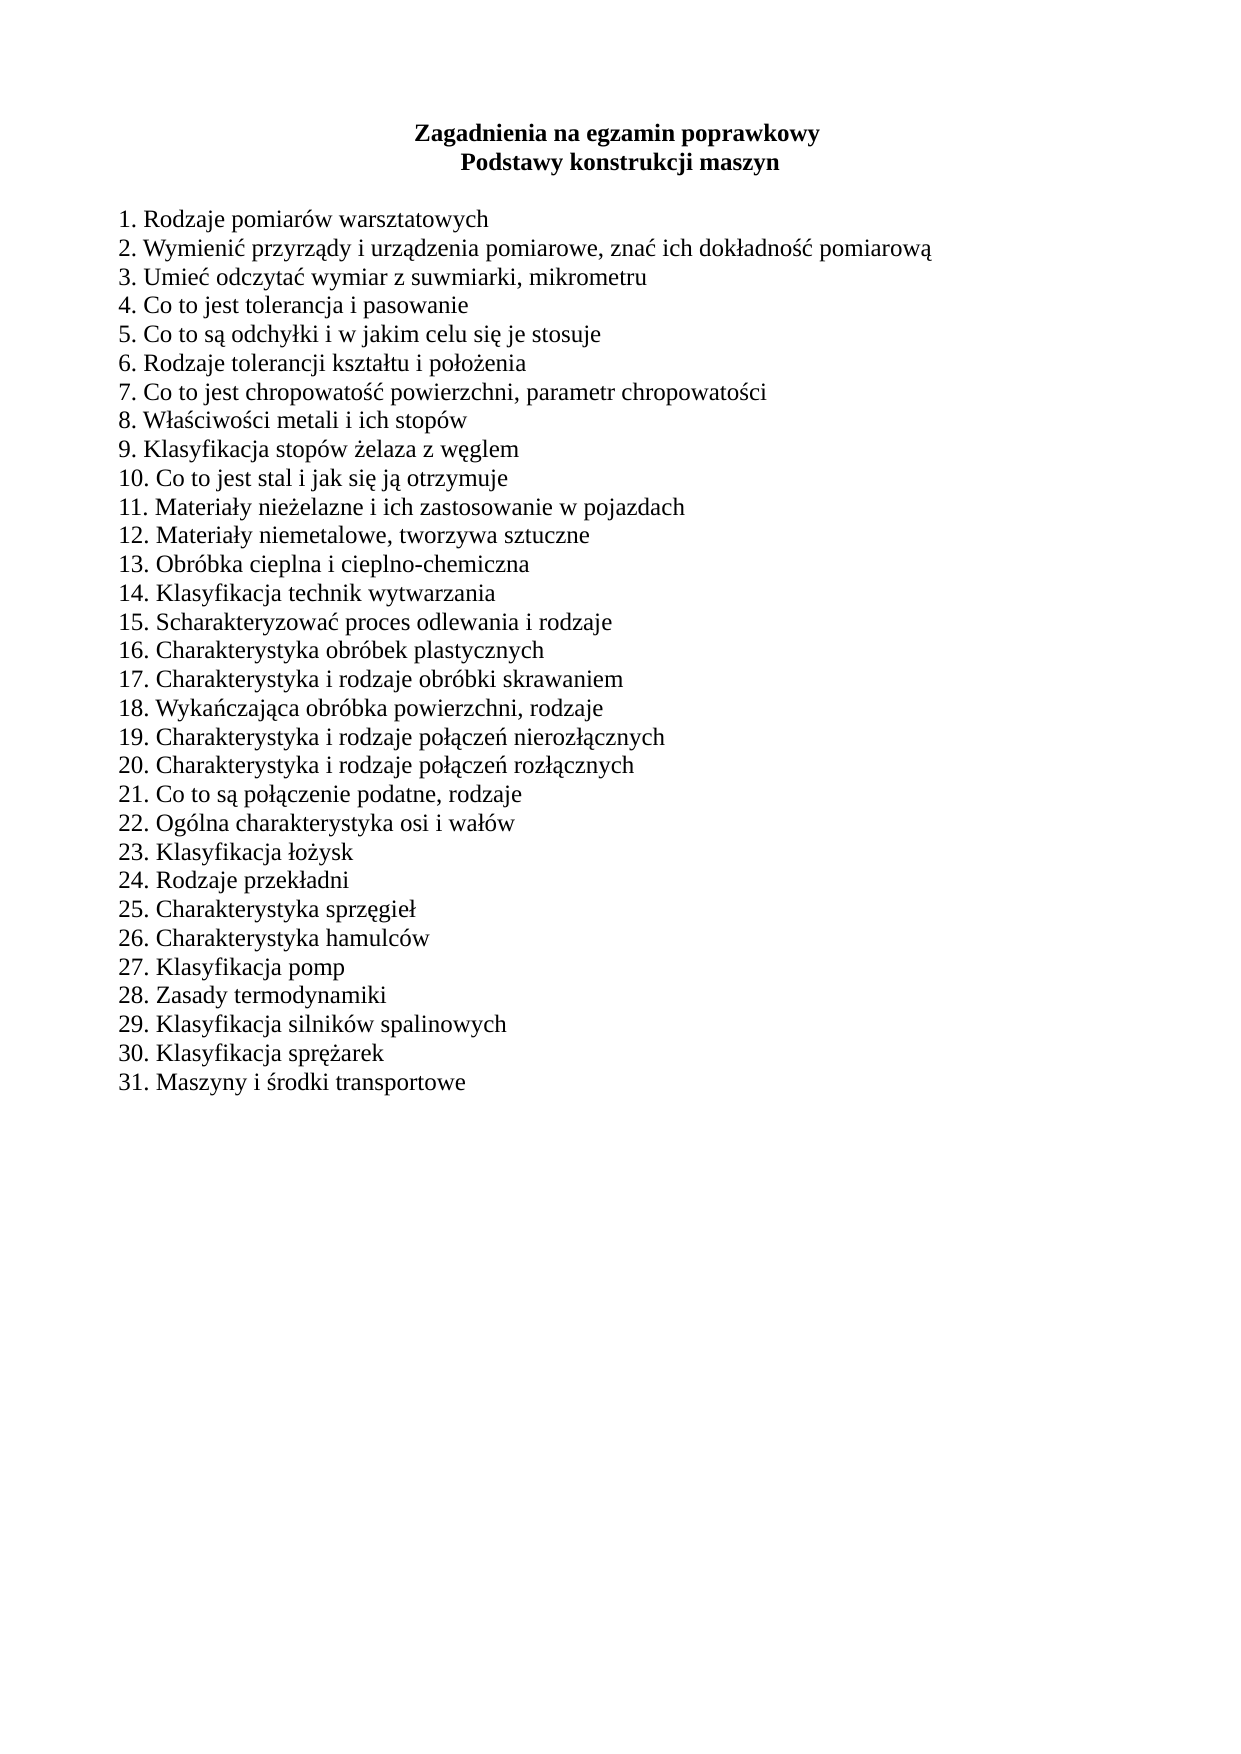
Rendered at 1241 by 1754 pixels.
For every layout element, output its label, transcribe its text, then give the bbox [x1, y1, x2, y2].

text 1. Rodzaje pomiarów warsztatowych [118, 204, 1122, 233]
text 20. Charakterystyka i rodzaje połączeń rozłącznych [118, 751, 1122, 779]
text 7. Co to jest chropowatość powierzchni, parametr chropowatości [118, 377, 1122, 406]
text 23. Klasyfikacja łożysk [118, 837, 1122, 866]
text 22. Ogólna charakterystyka osi i wałów [118, 808, 1122, 837]
text 12. Materiały niemetalowe, tworzywa sztuczne [118, 521, 1122, 549]
text 14. Klasyfikacja technik wytwarzania [118, 578, 1122, 607]
text 18. Wykańczająca obróbka powierzchni, rodzaje [118, 693, 1122, 722]
text 13. Obróbka cieplna i cieplno-chemiczna [118, 549, 1122, 578]
text 6. Rodzaje tolerancji kształtu i położenia [118, 348, 1122, 377]
text 25. Charakterystyka sprzęgieł [118, 894, 1122, 923]
text 10. Co to jest stal i jak się ją otrzymuje [118, 463, 1122, 492]
text 17. Charakterystyka i rodzaje obróbki skrawaniem [118, 664, 1122, 693]
text Zagadnienia na egzamin poprawkowy [118, 118, 1122, 147]
text 15. Scharakteryzować proces odlewania i rodzaje [118, 607, 1122, 636]
text 29. Klasyfikacja silników spalinowych [118, 1009, 1122, 1038]
text 5. Co to są odchyłki i w jakim celu się je stosuje [118, 319, 1122, 348]
text 30. Klasyfikacja sprężarek [118, 1038, 1122, 1067]
text 8. Właściwości metali i ich stopów [118, 406, 1122, 434]
text 2. Wymienić przyrządy i urządzenia pomiarowe, znać ich dokładność pomiarową [118, 233, 1122, 262]
text 24. Rodzaje przekładni [118, 866, 1122, 894]
text 28. Zasady termodynamiki [118, 981, 1122, 1009]
text 31. Maszyny i środki transportowe [118, 1067, 1122, 1096]
text Podstawy konstrukcji maszyn [118, 147, 1122, 176]
text 27. Klasyfikacja pomp [118, 952, 1122, 981]
text 26. Charakterystyka hamulców [118, 923, 1122, 952]
text 16. Charakterystyka obróbek plastycznych [118, 636, 1122, 664]
text 19. Charakterystyka i rodzaje połączeń nierozłącznych [118, 722, 1122, 751]
text 11. Materiały nieżelazne i ich zastosowanie w pojazdach [118, 492, 1122, 521]
text 21. Co to są połączenie podatne, rodzaje [118, 779, 1122, 808]
text 4. Co to jest tolerancja i pasowanie [118, 291, 1122, 319]
text 3. Umieć odczytać wymiar z suwmiarki, mikrometru [118, 262, 1122, 291]
text 9. Klasyfikacja stopów żelaza z węglem [118, 434, 1122, 463]
